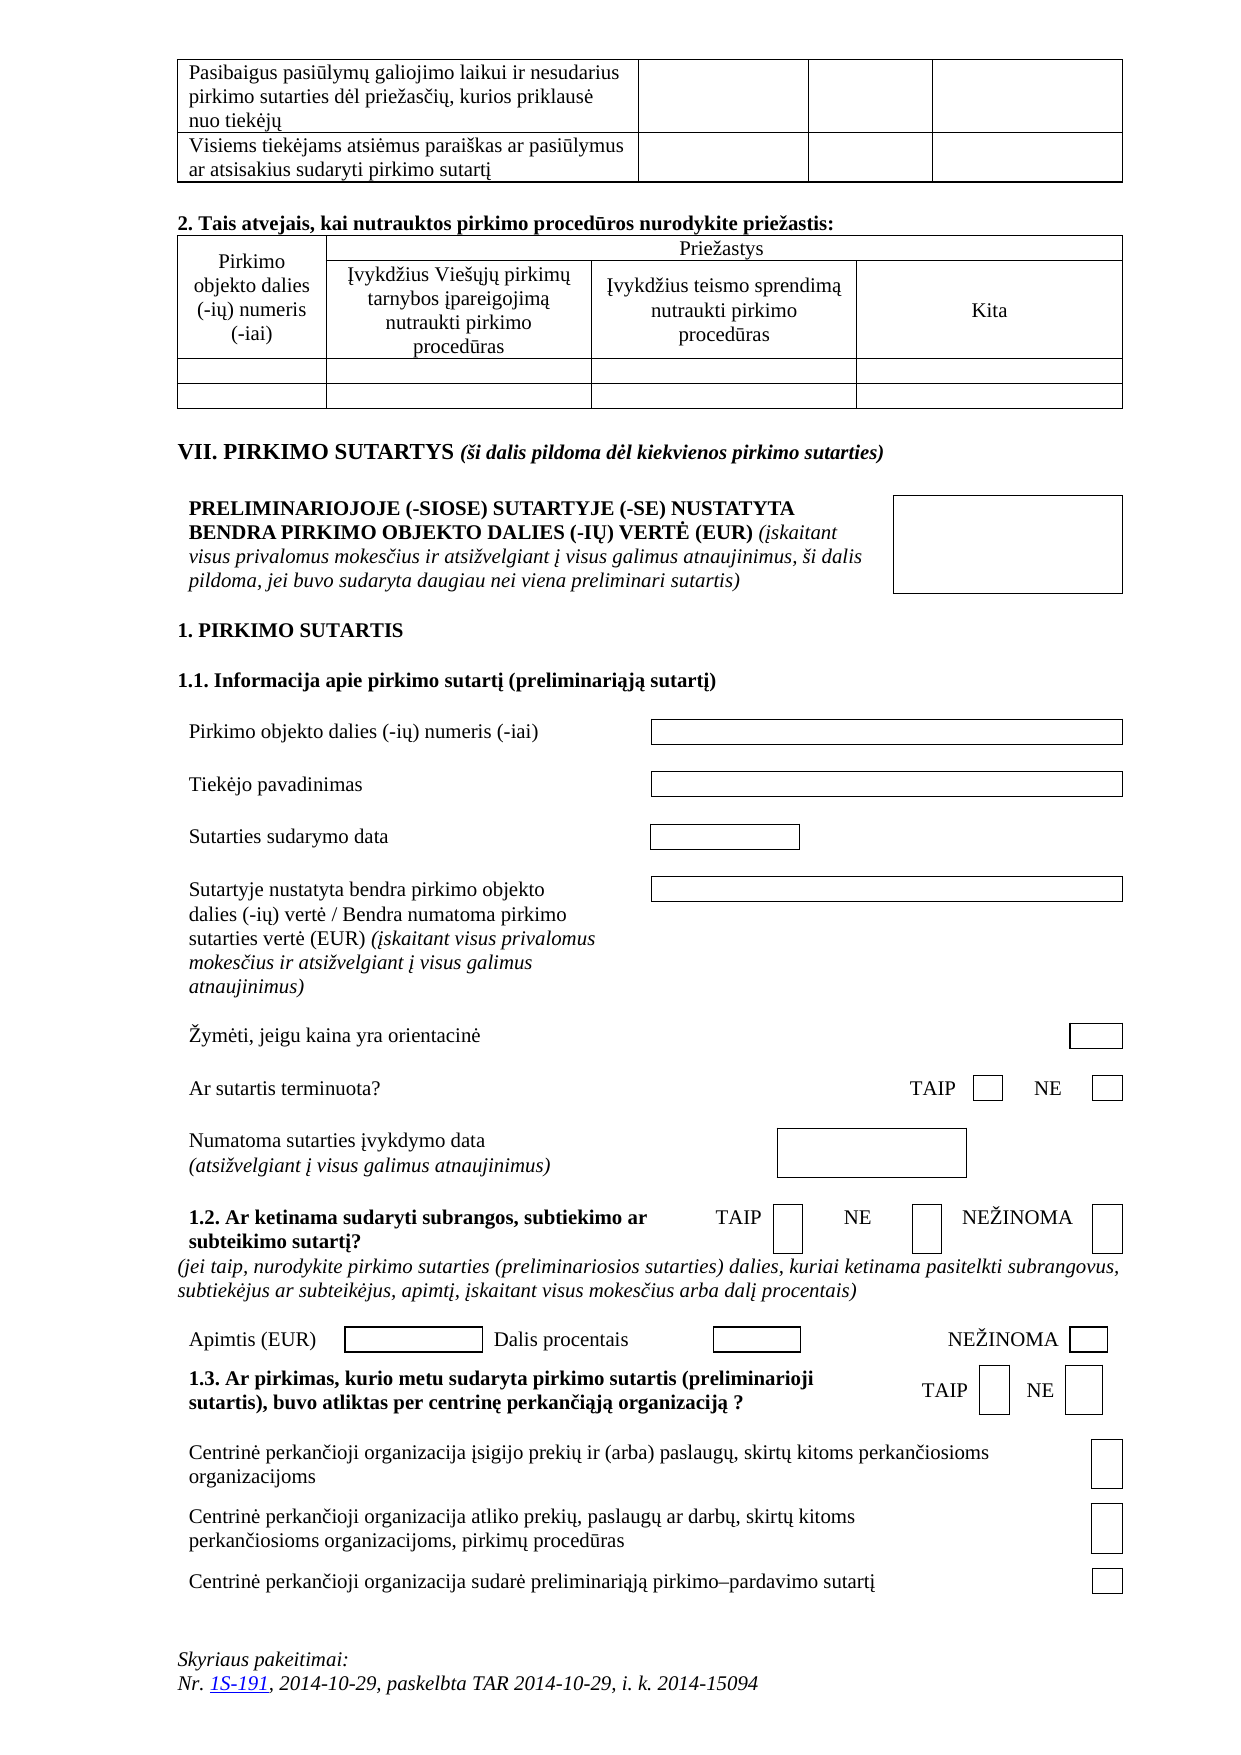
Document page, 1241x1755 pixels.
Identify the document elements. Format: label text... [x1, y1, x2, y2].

table_header TAIP [704, 1204, 773, 1253]
table_header [652, 772, 1122, 796]
table_header Ar sutartis terminuota? [177, 1075, 891, 1100]
table_header [894, 496, 1122, 592]
table_cell [873, 1351, 979, 1364]
table_header TAIP [891, 1075, 973, 1100]
table_header [346, 1328, 482, 1351]
table_cell [809, 60, 932, 132]
table_cell [639, 60, 808, 132]
table_header [967, 1128, 1122, 1177]
text VII. pirkimo sutartys (ši dalis pildoma dėl kiekvienos pirkimo sutarties) [177, 438, 1122, 464]
table_header NE [1003, 1075, 1092, 1100]
table_cell [857, 384, 1122, 408]
text (jei taip, nurodykite pirkimo sutarties (preliminariosios sutarties) dalies, kuriai ketinama pasitelkti subrangovus, subtiekėjus ar subteikėjus, apimtį, įskaitant visus mokesčius arba dalį procentais) [177, 1254, 1122, 1302]
table_cell [809, 133, 932, 181]
table_header [1093, 1076, 1122, 1100]
table_header [1071, 1328, 1107, 1351]
table_cell [1107, 1365, 1122, 1414]
table_cell [639, 133, 808, 181]
table_cell NE [1010, 1365, 1065, 1414]
table_header Dalis procentais [483, 1326, 713, 1351]
table_header Centrinė perkančioji organizacija įsigijo prekių ir (arba) paslaugų, skirtų kitoms perkančiosioms organizacijoms [177, 1439, 1091, 1488]
table_cell [933, 133, 1122, 181]
table_header [1093, 1205, 1122, 1253]
table_header [1092, 1504, 1122, 1552]
table_cell [1010, 1351, 1082, 1364]
table_cell Visiems tiekėjams atsiėmus paraiškas ar pasiūlymus ar atsisakius sudaryti pirkimo sutartį [178, 133, 638, 181]
table_header Priežastys [327, 236, 1122, 260]
table_header [913, 1205, 941, 1253]
table_cell [592, 384, 856, 408]
table_header [652, 720, 1122, 743]
text 2. Tais atvejais, kai nutrauktos pirkimo procedūros nurodykite priežastis: [177, 211, 1122, 235]
table_cell TAIP [873, 1365, 979, 1414]
table_header [1108, 1326, 1122, 1351]
table_cell Žymėti, jeigu kaina yra orientacinė [177, 1023, 1069, 1047]
table_header [1092, 1440, 1122, 1488]
table_cell [857, 359, 1122, 383]
table_cell dalies (-ių) vertė / Bendra numatoma pirkimo sutarties vertė (EUR) (įskaitant visus privalomus mokesčius ir atsižvelgiant į visus galimus atnaujinimus) [177, 901, 652, 1022]
table_header [974, 1076, 1002, 1100]
table_header [778, 1129, 966, 1177]
table_header Sutartyje nustatyta bendra pirkimo objekto [177, 876, 651, 901]
table_cell [178, 359, 326, 383]
text 1.1. Informacija apie pirkimo sutartį (preliminariąją sutartį) [177, 668, 1122, 692]
text Skyriaus pakeitimai: [177, 1647, 1122, 1671]
table_cell [327, 359, 591, 383]
table_header Sutarties sudarymo data [177, 824, 650, 848]
table_cell [177, 1351, 872, 1364]
table_header Centrinė perkančioji organizacija atliko prekių, paslaugų ar darbų, skirtų kitoms perkančiosioms organizacijoms, pirkimų procedūras [177, 1503, 994, 1552]
table_cell [1083, 1351, 1122, 1364]
table_cell Kita [857, 261, 1122, 358]
table_cell [1071, 1024, 1122, 1047]
table_cell 1.3. Ar pirkimas, kurio metu sudaryta pirkimo sutartis (preliminarioji sutartis), buvo atliktas per centrinę perkančiąją organizaciją ? [177, 1365, 872, 1414]
table_header NEŽINOMA [942, 1204, 1092, 1253]
table_header [800, 824, 1122, 848]
table_cell [178, 384, 326, 408]
text Nr. 1S-191, 2014-10-29, paskelbta TAR 2014-10-29, i. k. 2014-15094 [177, 1671, 1122, 1695]
table_cell [652, 902, 1122, 1022]
table_cell [592, 359, 856, 383]
table_header Pirkimo objekto dalies (-ių) numeris (-iai) [177, 719, 651, 743]
table_header [651, 825, 799, 848]
table_cell [327, 384, 591, 408]
table_header NE [803, 1204, 912, 1253]
table_cell [1066, 1366, 1102, 1414]
table_cell Įvykdžius teismo sprendimą nutraukti pirkimo procedūras [592, 261, 856, 358]
table_cell Pasibaigus pasiūlymų galiojimo laikui ir nesudarius pirkimo sutarties dėl priežasčių, kurios priklausė nuo tiekėjų [178, 60, 638, 132]
table_cell [980, 1366, 1009, 1414]
table_cell [933, 60, 1122, 132]
table_header [714, 1328, 800, 1351]
table_header Centrinė perkančioji organizacija sudarė preliminariąją pirkimo–pardavimo sutartį [177, 1568, 989, 1593]
table_header [989, 1568, 1092, 1593]
table_cell [1103, 1365, 1107, 1414]
table_header Numatoma sutarties įvykdymo data (atsižvelgiant į visus galimus atnaujinimus) [177, 1128, 777, 1177]
table_header 1.2. Ar ketinama sudaryti subrangos, subtiekimo ar subteikimo sutartį? [177, 1204, 704, 1253]
text 1. PIRKIMO SUTARTIS [177, 618, 1122, 642]
table_header preliminarioJOJE (-siose) sutartyJE (-se) nustatyta bendra pirkimo objekto DALIES (-IŲ) VERTĖ (EUR) (įskaitant visus privalomus mokesčius ir atsižvelgiant į visus galimus atnaujinimus, ši dalis pildoma, jei buvo sudaryta daugiau nei viena preliminari sutartis) [177, 495, 893, 592]
table_cell [979, 1351, 1009, 1364]
table_cell Įvykdžius Viešųjų pirkimų tarnybos įpareigojimą nutraukti pirkimo procedūras [327, 261, 591, 358]
table_header [994, 1503, 1091, 1552]
table_header [1093, 1569, 1122, 1593]
table_header Pirkimo objekto dalies (-ių) numeris (-iai) [178, 236, 326, 358]
table_header NEŽINOMA [801, 1326, 1069, 1351]
table_header Tiekėjo pavadinimas [177, 771, 651, 796]
table_header [774, 1205, 802, 1253]
table_header [652, 877, 1122, 901]
table_header Apimtis (EUR) [177, 1326, 344, 1351]
